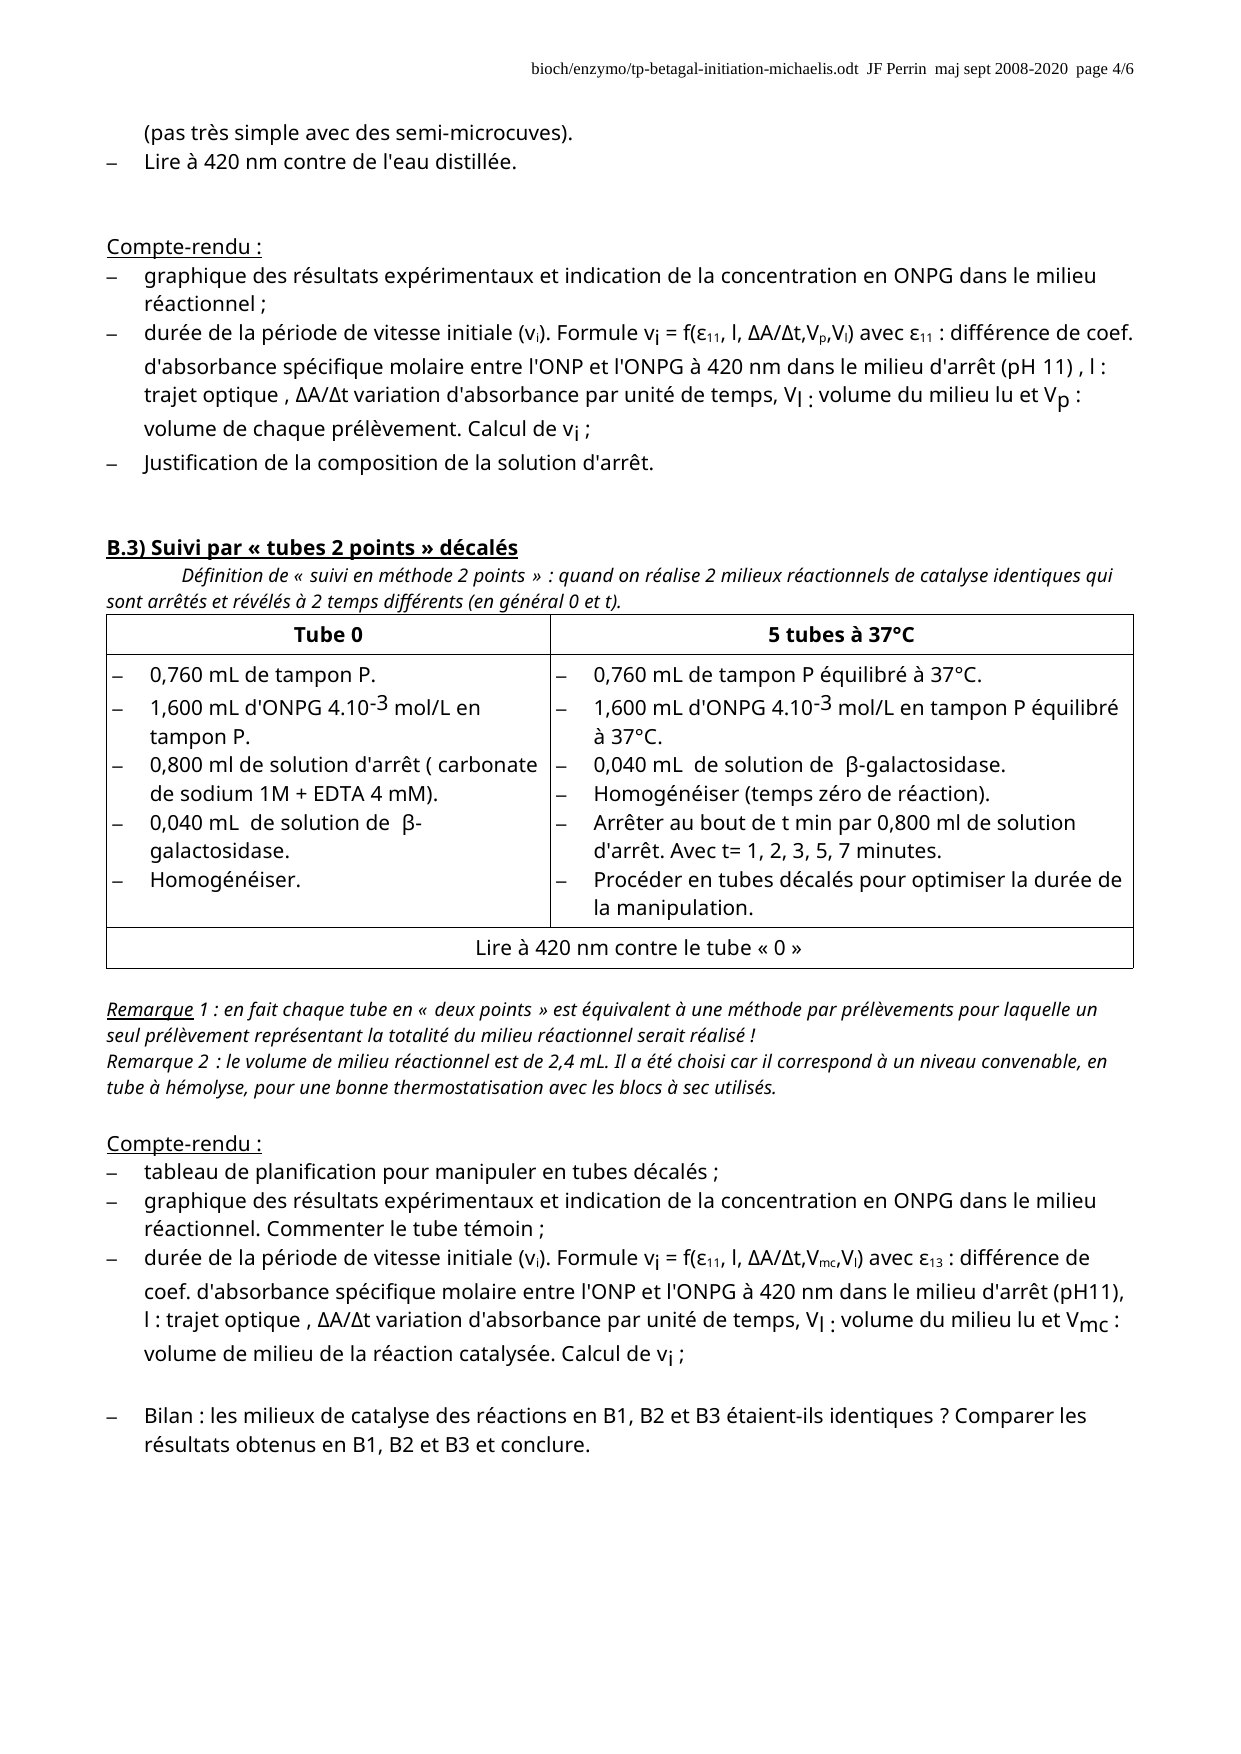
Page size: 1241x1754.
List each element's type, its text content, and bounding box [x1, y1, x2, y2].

table_header Tube 0 [107, 615, 550, 654]
text Remarque 2 : le volume de milieu réactionnel est de 2,4 mL. Il a été choisi car il correspond à un niveau convenable, en tube à hémolyse, pour une bonne thermostatisation avec les blocs à sec utilisés. [106, 1048, 1134, 1100]
list (pas très simple avec des semi-microcuves). [106, 118, 1134, 147]
list Bilan : les milieux de catalyse des réactions en B1, B2 et B3 étaient-ils identiques ? Comparer les résultats obtenus en B1, B2 et B3 et conclure. [106, 1401, 1134, 1458]
table_header 5 tubes à 37°C [551, 615, 1133, 654]
text Définition de « suivi en méthode 2 points » : quand on réalise 2 milieux réactionnels de catalyse identiques qui sont arrêtés et révélés à 2 temps différents (en général 0 et t). [106, 562, 1134, 614]
list durée de la période de vitesse initiale (vi). Formule vi = f(ε11, l, ΔA/Δt,Vp,Vl) avec ε11 : différence de coef. d'absorbance spécifique molaire entre l'ONP et l'ONPG à 420 nm dans le milieu d'arrêt (pH 11) , l : trajet optique , ΔA/Δt variation d'absorbance par unité de temps, Vl : volume du milieu lu et Vp : volume de chaque prélèvement. Calcul de vi ; [106, 318, 1134, 447]
list graphique des résultats expérimentaux et indication de la concentration en ONPG dans le milieu réactionnel. Commenter le tube témoin ; [106, 1186, 1134, 1243]
list Lire à 420 nm contre de l'eau distillée. [106, 147, 1134, 175]
text Compte-rendu : [106, 1129, 1134, 1157]
text Remarque 1 : en fait chaque tube en « deux points » est équivalent à une méthode par prélèvements pour laquelle un seul prélèvement représentant la totalité du milieu réactionnel serait réalisé ! [106, 996, 1134, 1048]
table_cell Lire à 420 nm contre le tube « 0 » [107, 928, 1133, 967]
text B.3) Suivi par « tubes 2 points » décalés [106, 533, 1134, 562]
text Compte-rendu : [106, 232, 1134, 261]
list graphique des résultats expérimentaux et indication de la concentration en ONPG dans le milieu réactionnel ; [106, 261, 1134, 318]
list tableau de planification pour manipuler en tubes décalés ; [106, 1157, 1134, 1186]
list Justification de la composition de la solution d'arrêt. [106, 447, 1134, 476]
list durée de la période de vitesse initiale (vi). Formule vi = f(ε11, l, ΔA/Δt,Vmc,Vl) avec ε13 : différence de coef. d'absorbance spécifique molaire entre l'ONP et l'ONPG à 420 nm dans le milieu d'arrêt (pH11), l : trajet optique , ΔA/Δt variation d'absorbance par unité de temps, Vl : volume du milieu lu et Vmc : volume de milieu de la réaction catalysée. Calcul de vi ; [106, 1243, 1134, 1372]
table_cell 0,760 mL de tampon P équilibré à 37°C. 1,600 mL d'ONPG 4.10-3 mol/L en tampon P équilibré à 37°C. 0,040 mL de solution de β-galactosidase. Homogénéiser (temps zéro de réaction). Arrêter au bout de t min par 0,800 ml de solution d'arrêt. Avec t= 1, 2, 3, 5, 7 minutes. Procéder en tubes décalés pour optimiser la durée de la manipulation. [551, 655, 1133, 927]
table_cell 0,760 mL de tampon P. 1,600 mL d'ONPG 4.10-3 mol/L en tampon P. 0,800 ml de solution d'arrêt ( carbonate de sodium 1M + EDTA 4 mM). 0,040 mL de solution de β-galactosidase. Homogénéiser. [107, 655, 550, 927]
